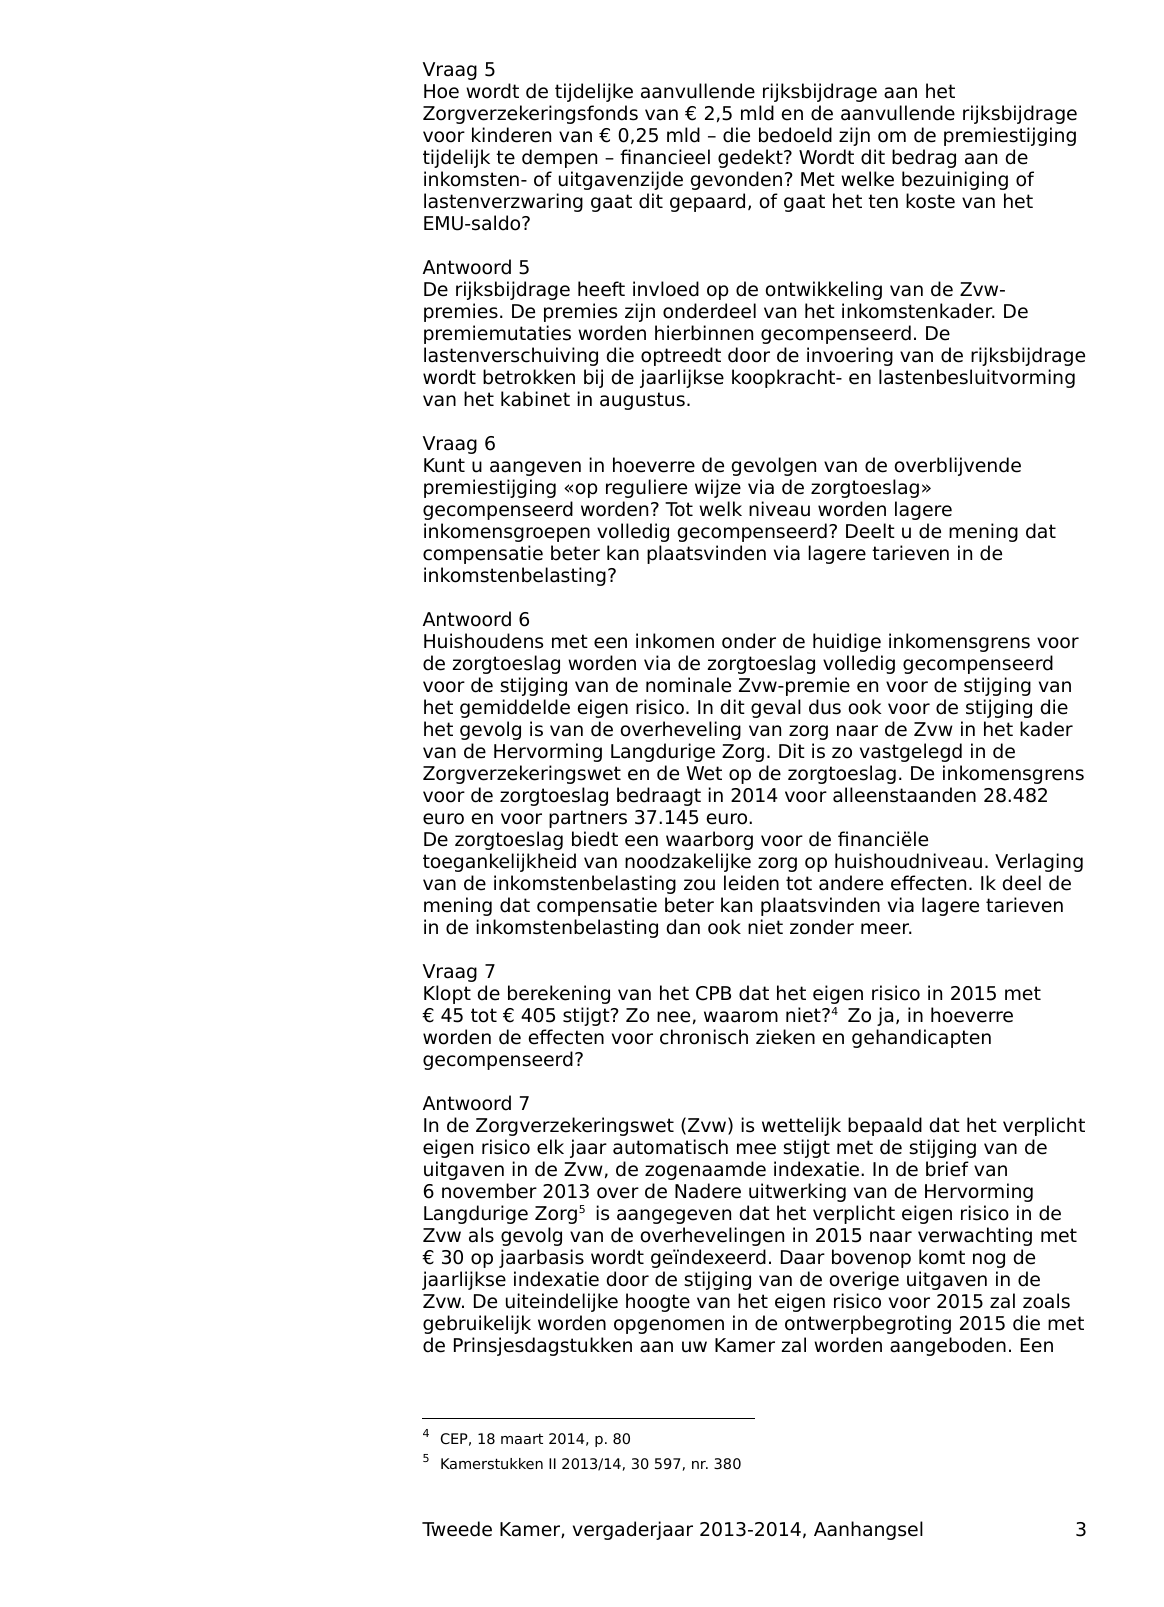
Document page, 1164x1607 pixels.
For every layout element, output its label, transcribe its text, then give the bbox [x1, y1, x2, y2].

text Vraag 5 [422, 59, 1087, 81]
text Kamerstukken II 2013/14, 30 597, nr. 380 [422, 1452, 1087, 1474]
text Vraag 6 [422, 433, 1087, 455]
text Huishoudens met een inkomen onder de huidige inkomensgrens voor de zorgtoeslag worden via de zorgtoeslag volledig gecompenseerd voor de stijging van de nominale Zvw-premie en voor de stijging van het gemiddelde eigen risico. In dit geval dus ook voor de stijging die het gevolg is van de overheveling van zorg naar de Zvw in het kader van de Hervorming Langdurige Zorg. Dit is zo vastgelegd in de Zorgverzekeringswet en de Wet op de zorgtoeslag. De inkomensgrens voor de zorgtoeslag bedraagt in 2014 voor alleenstaanden 28.482 euro en voor partners 37.145 euro. [422, 631, 1087, 829]
text Antwoord 7 [422, 1093, 1087, 1115]
text Hoe wordt de tijdelijke aanvullende rijksbijdrage aan het Zorgverzekeringsfonds van € 2,5 mld en de aanvullende rijksbijdrage voor kinderen van € 0,25 mld – die bedoeld zijn om de premiestijging tijdelijk te dempen – financieel gedekt? Wordt dit bedrag aan de inkomsten- of uitgavenzijde gevonden? Met welke bezuiniging of lastenverzwaring gaat dit gepaard, of gaat het ten koste van het EMU-saldo? [422, 81, 1087, 235]
text De zorgtoeslag biedt een waarborg voor de financiële toegankelijkheid van noodzakelijke zorg op huishoudniveau. Verlaging van de inkomstenbelasting zou leiden tot andere effecten. Ik deel de mening dat compensatie beter kan plaatsvinden via lagere tarieven in de inkomstenbelasting dan ook niet zonder meer. [422, 829, 1087, 939]
text Antwoord 5 [422, 257, 1087, 279]
text In de Zorgverzekeringswet (Zvw) is wettelijk bepaald dat het verplicht eigen risico elk jaar automatisch mee stijgt met de stijging van de uitgaven in de Zvw, de zogenaamde indexatie. In de brief van 6 november 2013 over de Nadere uitwerking van de Hervorming Langdurige Zorg is aangegeven dat het verplicht eigen risico in de Zvw als gevolg van de overhevelingen in 2015 naar verwachting met € 30 op jaarbasis wordt geïndexeerd. Daar bovenop komt nog de jaarlijkse indexatie door de stijging van de overige uitgaven in de Zvw. De uiteindelijke hoogte van het eigen risico voor 2015 zal zoals gebruikelijk worden opgenomen in de ontwerpbegroting 2015 die met de Prinsjesdagstukken aan uw Kamer zal worden aangeboden. Een [422, 1115, 1087, 1357]
text Vraag 7 [422, 961, 1087, 983]
text De rijksbijdrage heeft invloed op de ontwikkeling van de Zvw-premies. De premies zijn onderdeel van het inkomstenkader. De premiemutaties worden hierbinnen gecompenseerd. De lastenverschuiving die optreedt door de invoering van de rijksbijdrage wordt betrokken bij de jaarlijkse koopkracht- en lastenbesluitvorming van het kabinet in augustus. [422, 279, 1087, 411]
text Antwoord 6 [422, 609, 1087, 631]
text CEP, 18 maart 2014, p. 80 [422, 1427, 1087, 1449]
text Kunt u aangeven in hoeverre de gevolgen van de overblijvende premiestijging «op reguliere wijze via de zorgtoeslag» gecompenseerd worden? Tot welk niveau worden lagere inkomensgroepen volledig gecompenseerd? Deelt u de mening dat compensatie beter kan plaatsvinden via lagere tarieven in de inkomstenbelasting? [422, 455, 1087, 587]
text Klopt de berekening van het CPB dat het eigen risico in 2015 met € 45 tot € 405 stijgt? Zo nee, waarom niet? Zo ja, in hoeverre worden de effecten voor chronisch zieken en gehandicapten gecompenseerd? [422, 983, 1087, 1071]
